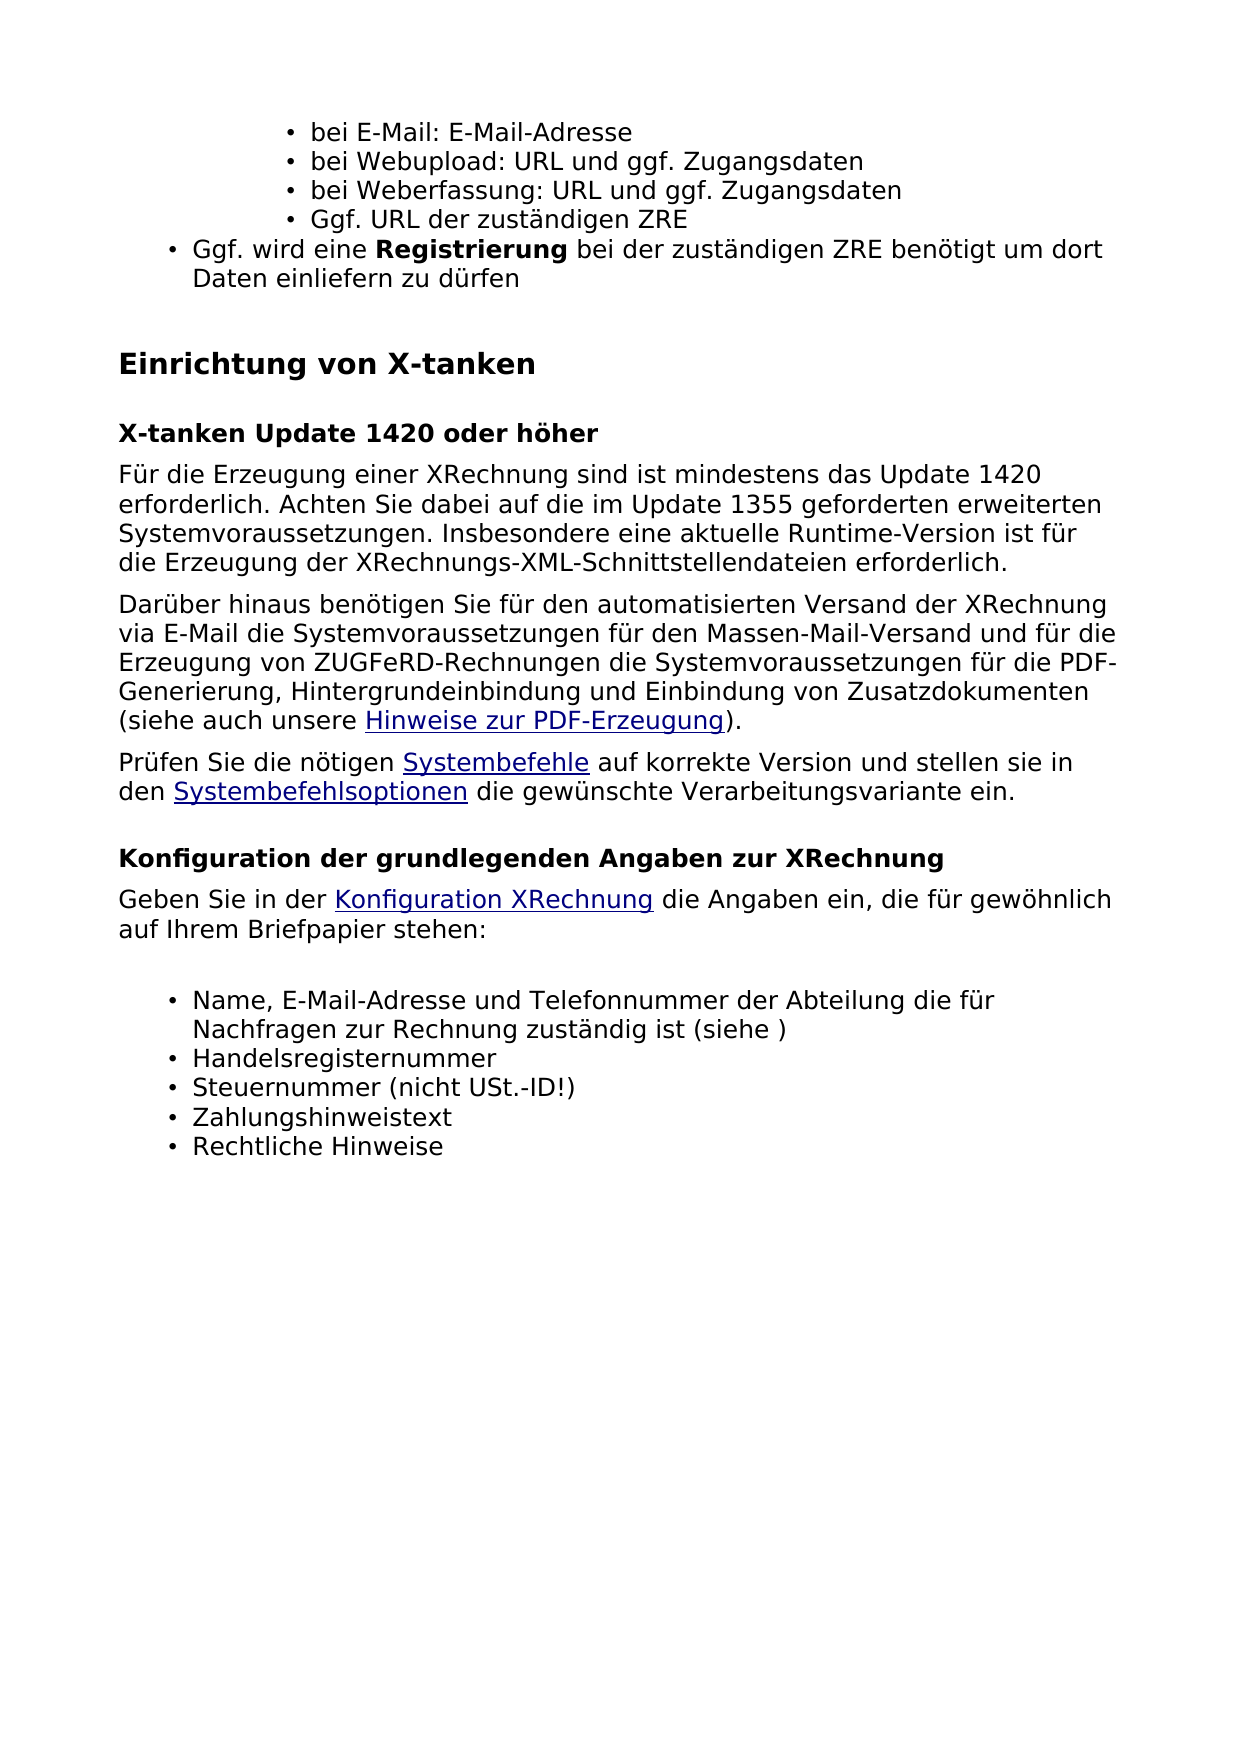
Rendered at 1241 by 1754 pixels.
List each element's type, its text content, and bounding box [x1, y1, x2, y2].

list bei E-Mail: E-Mail-Adresse [295, 118, 1122, 147]
list bei Weberfassung: URL und ggf. Zugangsdaten [295, 176, 1122, 206]
list Rechtliche Hinweise [177, 1132, 1122, 1161]
list Ggf. wird eine Registrierung bei der zuständigen ZRE benötigt um dort Daten einliefern zu dürfen [177, 235, 1122, 293]
list Steuernummer (nicht USt.-ID!) [177, 1073, 1122, 1103]
text Prüfen Sie die nötigen Systembefehle auf korrekte Version und stellen sie in den Systembefehlsoptionen die gewünschte Verarbeitungsvariante ein. [118, 748, 1122, 807]
list Name, E-Mail-Adresse und Telefonnummer der Abteilung die für Nachfragen zur Rechnung zuständig ist (siehe ) [177, 986, 1122, 1044]
text Geben Sie in der Konfiguration XRechnung die Angaben ein, die für gewöhnlich auf Ihrem Briefpapier stehen: [118, 886, 1122, 944]
list Zahlungshinweistext [177, 1103, 1122, 1132]
list bei Webupload: URL und ggf. Zugangsdaten [295, 147, 1122, 176]
subtitle Einrichtung von X-tanken [118, 348, 1122, 382]
subtitle X-tanken Update 1420 oder höher [118, 419, 1122, 448]
text Für die Erzeugung einer XRechnung sind ist mindestens das Update 1420 erforderlich. Achten Sie dabei auf die im Update 1355 geforderten erweiterten Systemvoraussetzungen. Insbesondere eine aktuelle Runtime-Version ist für die Erzeugung der XRechnungs-XML-Schnittstellendateien erforderlich. [118, 461, 1122, 577]
subtitle Konfiguration der grundlegenden Angaben zur XRechnung [118, 844, 1122, 873]
text Darüber hinaus benötigen Sie für den automatisierten Versand der XRechnung via E-Mail die Systemvoraussetzungen für den Massen-Mail-Versand und für die Erzeugung von ZUGFeRD-Rechnungen die Systemvoraussetzungen für die PDF-Generierung, Hintergrundeinbindung und Einbindung von Zusatzdokumenten (siehe auch unsere Hinweise zur PDF-Erzeugung). [118, 590, 1122, 736]
list Handelsregisternummer [177, 1044, 1122, 1073]
list Ggf. URL der zuständigen ZRE [295, 206, 1122, 235]
